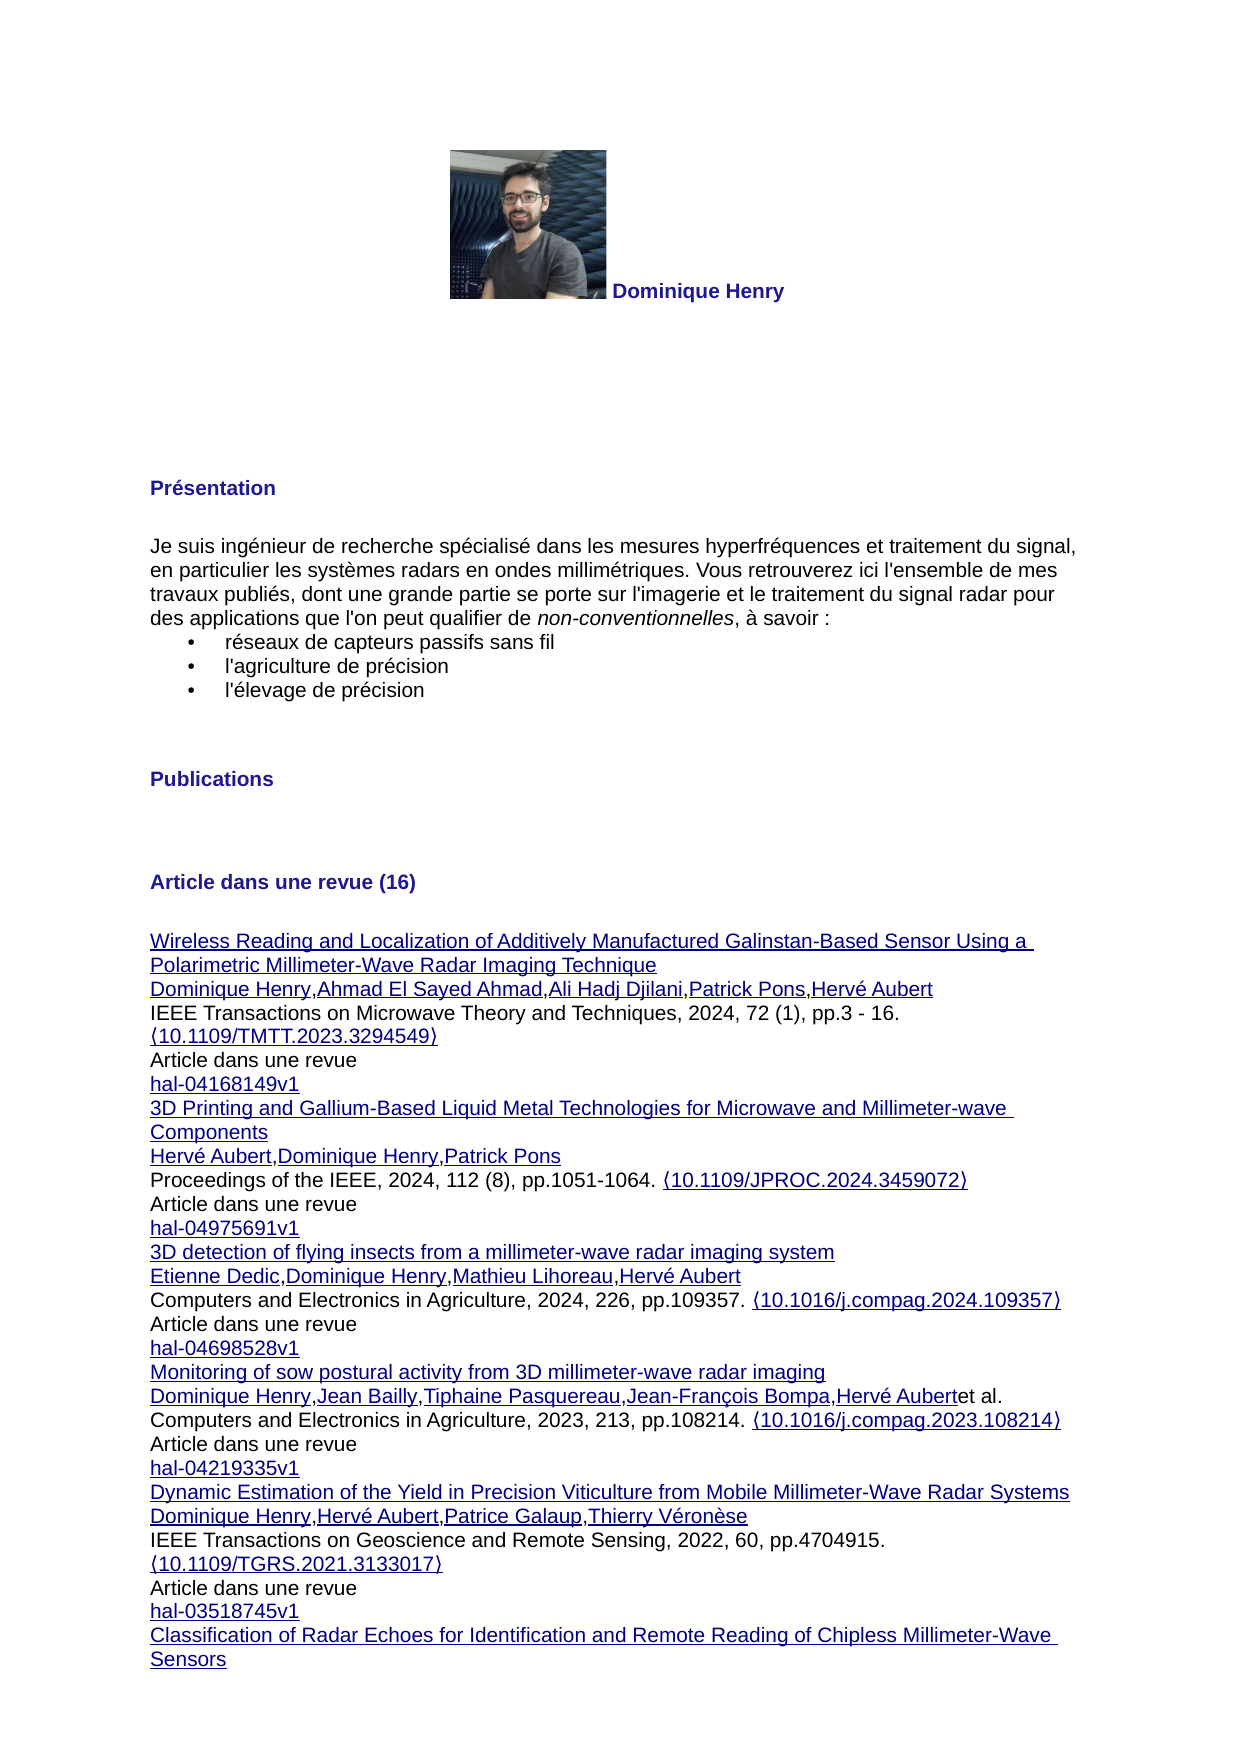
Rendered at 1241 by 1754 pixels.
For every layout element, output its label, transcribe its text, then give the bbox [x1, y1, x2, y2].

text Je suis ingénieur de recherche spécialisé dans les mesures hyperfréquences et traitement du signal, en particulier les systèmes radars en ondes millimétriques. Vous retrouverez ici l'ensemble de mes travaux publiés, dont une grande partie se porte sur l'imagerie et le traitement du signal radar pour des applications que l'on peut qualifier de non-conventionnelles, à savoir : [150, 534, 1090, 629]
list réseaux de capteurs passifs sans fil [187, 629, 1090, 653]
list l'élevage de précision [187, 677, 1090, 701]
table_cell Classification of Radar Echoes for Identification and Remote Reading of Chipless Millimeter-Wave Sensors [150, 1623, 1090, 1671]
picture [450, 150, 607, 299]
subtitle Publications [150, 767, 1090, 791]
list l'agriculture de précision [187, 653, 1090, 677]
table_cell Monitoring of sow postural activity from 3D millimeter-wave radar imaging Dominique Henry,Jean Bailly,Tiphaine Pasquereau,Jean-François Bompa,Hervé Aubertet al. Computers and Electronics in Agriculture, 2023, 213, pp.108214. ⟨10.1016/j.compag.2023.108214⟩ Article dans une revue hal-04219335v1 [150, 1360, 1090, 1479]
table_cell Dynamic Estimation of the Yield in Precision Viticulture from Mobile Millimeter-Wave Radar Systems Dominique Henry,Hervé Aubert,Patrice Galaup,Thierry Véronèse IEEE Transactions on Geoscience and Remote Sensing, 2022, 60, pp.4704915. ⟨10.1109/TGRS.2021.3133017⟩ Article dans une revue hal-03518745v1 [150, 1480, 1090, 1623]
table_cell 3D Printing and Gallium-Based Liquid Metal Technologies for Microwave and Millimeter-wave Components Hervé Aubert,Dominique Henry,Patrick Pons Proceedings of the IEEE, 2024, 112 (8), pp.1051-1064. ⟨10.1109/JPROC.2024.3459072⟩ Article dans une revue hal-04975691v1 [150, 1096, 1090, 1240]
subtitle Article dans une revue (16) [150, 870, 1090, 894]
table_cell 3D detection of flying insects from a millimeter-wave radar imaging system Etienne Dedic,Dominique Henry,Mathieu Lihoreau,Hervé Aubert Computers and Electronics in Agriculture, 2024, 226, pp.109357. ⟨10.1016/j.compag.2024.109357⟩ Article dans une revue hal-04698528v1 [150, 1240, 1090, 1360]
table_header Wireless Reading and Localization of Additively Manufactured Galinstan-Based Sensor Using a Polarimetric Millimeter-Wave Radar Imaging Technique Dominique Henry,Ahmad El Sayed Ahmad,Ali Hadj Djilani,Patrick Pons,Hervé Aubert IEEE Transactions on Microwave Theory and Techniques, 2024, 72 (1), pp.3 - 16. ⟨10.1109/TMTT.2023.3294549⟩ Article dans une revue hal-04168149v1 [150, 929, 1090, 1096]
subtitle Présentation [150, 475, 1090, 499]
subtitle Dominique Henry [150, 150, 1090, 302]
